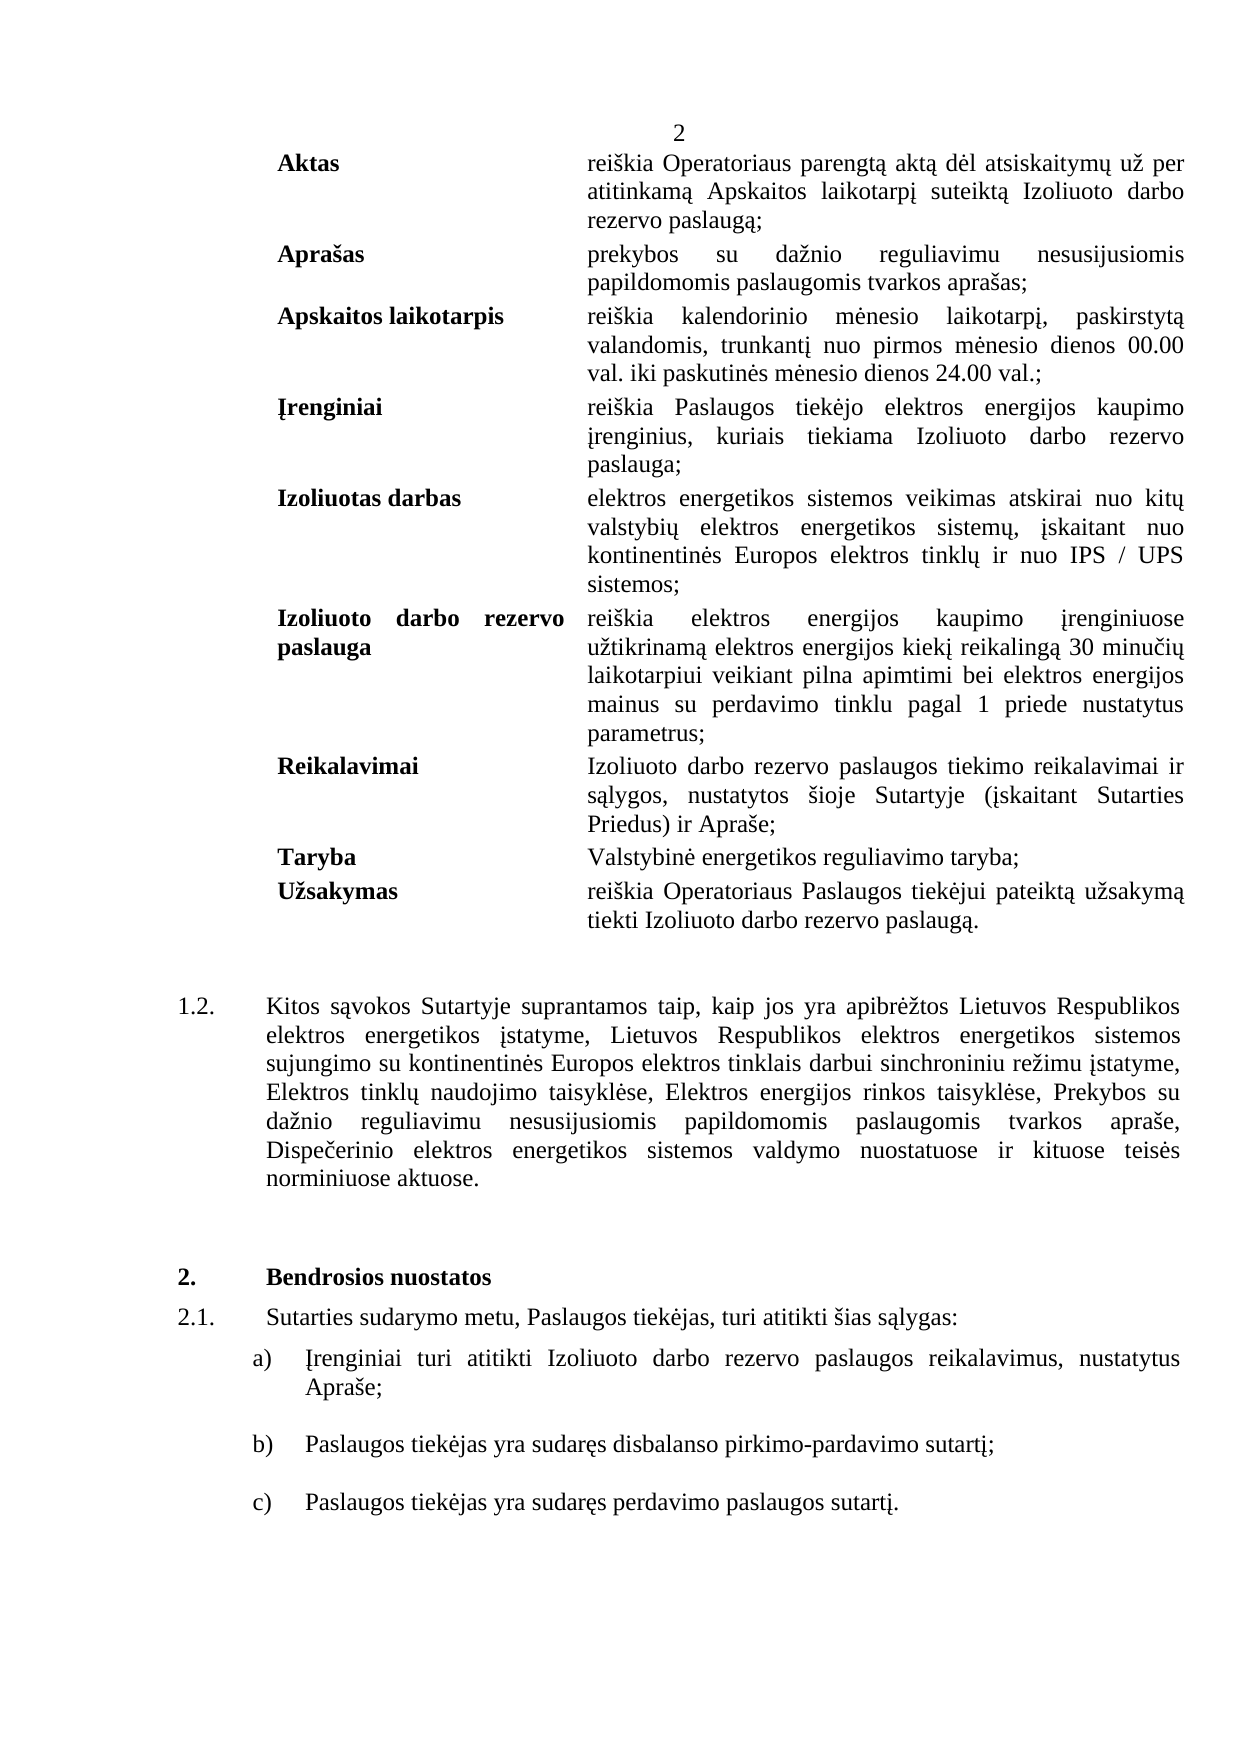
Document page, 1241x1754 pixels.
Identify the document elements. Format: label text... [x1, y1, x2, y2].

text 1.2. Kitos sąvokos Sutartyje suprantamos taip, kaip jos yra apibrėžtos Lietuvos Respublikos elektros energetikos įstatyme, Lietuvos Respublikos elektros energetikos sistemos sujungimo su kontinentinės Europos elektros tinklais darbui sinchroniniu režimu įstatyme, Elektros tinklų naudojimo taisyklėse, Elektros energijos rinkos taisyklėse, Prekybos su dažnio reguliavimu nesusijusiomis papildomomis paslaugomis tvarkos apraše, Dispečerinio elektros energetikos sistemos valdymo nuostatuose ir kituose teisės norminiuose aktuose. [177, 991, 1181, 1192]
table_cell prekybos su dažnio reguliavimu nesusijusiomis papildomomis paslaugomis tvarkos aprašas; [576, 234, 1196, 296]
table_cell Izoliuoto darbo rezervo paslaugos tiekimo reikalavimai ir sąlygos, nustatytos šioje Sutartyje (įskaitant Sutarties Priedus) ir Apraše; [576, 747, 1196, 838]
table_cell Valstybinė energetikos reguliavimo taryba; [576, 838, 1196, 871]
table_cell Užsakymas [266, 871, 576, 933]
table_cell Įrenginiai [266, 387, 576, 478]
text c) Paslaugos tiekėjas yra sudaręs perdavimo paslaugos sutartį. [252, 1487, 1181, 1516]
table_header Aktas [266, 148, 576, 234]
text b) Paslaugos tiekėjas yra sudaręs disbalanso pirkimo-pardavimo sutartį; [252, 1429, 1181, 1458]
table_cell reiškia kalendorinio mėnesio laikotarpį, paskirstytą valandomis, trunkantį nuo pirmos mėnesio dienos 00.00 val. iki paskutinės mėnesio dienos 24.00 val.; [576, 296, 1196, 387]
table_cell reiškia Paslaugos tiekėjo elektros energijos kaupimo įrenginius, kuriais tiekiama Izoliuoto darbo rezervo paslauga; [576, 387, 1196, 478]
table_cell Izoliuotas darbas [266, 478, 576, 598]
table_cell elektros energetikos sistemos veikimas atskirai nuo kitų valstybių elektros energetikos sistemų, įskaitant nuo kontinentinės Europos elektros tinklų ir nuo IPS / UPS sistemos; [576, 478, 1196, 598]
table_cell Taryba [266, 838, 576, 871]
text 2. Bendrosios nuostatos [177, 1262, 1181, 1290]
table_cell Aprašas [266, 234, 576, 296]
table_cell reiškia Operatoriaus Paslaugos tiekėjui pateiktą užsakymą tiekti Izoliuoto darbo rezervo paslaugą. [576, 871, 1196, 933]
text 2.1. Sutarties sudarymo metu, Paslaugos tiekėjas, turi atitikti šias sąlygas: [177, 1302, 1181, 1331]
text a) Įrenginiai turi atitikti Izoliuoto darbo rezervo paslaugos reikalavimus, nustatytus Apraše; [252, 1343, 1181, 1401]
table_header reiškia Operatoriaus parengtą aktą dėl atsiskaitymų už per atitinkamą Apskaitos laikotarpį suteiktą Izoliuoto darbo rezervo paslaugą; [576, 148, 1196, 234]
table_cell Izoliuoto darbo rezervo paslauga [266, 598, 576, 747]
table_cell Apskaitos laikotarpis [266, 296, 576, 387]
table_cell Reikalavimai [266, 747, 576, 838]
table_cell reiškia elektros energijos kaupimo įrenginiuose užtikrinamą elektros energijos kiekį reikalingą 30 minučių laikotarpiui veikiant pilna apimtimi bei elektros energijos mainus su perdavimo tinklu pagal 1 priede nustatytus parametrus; [576, 598, 1196, 747]
